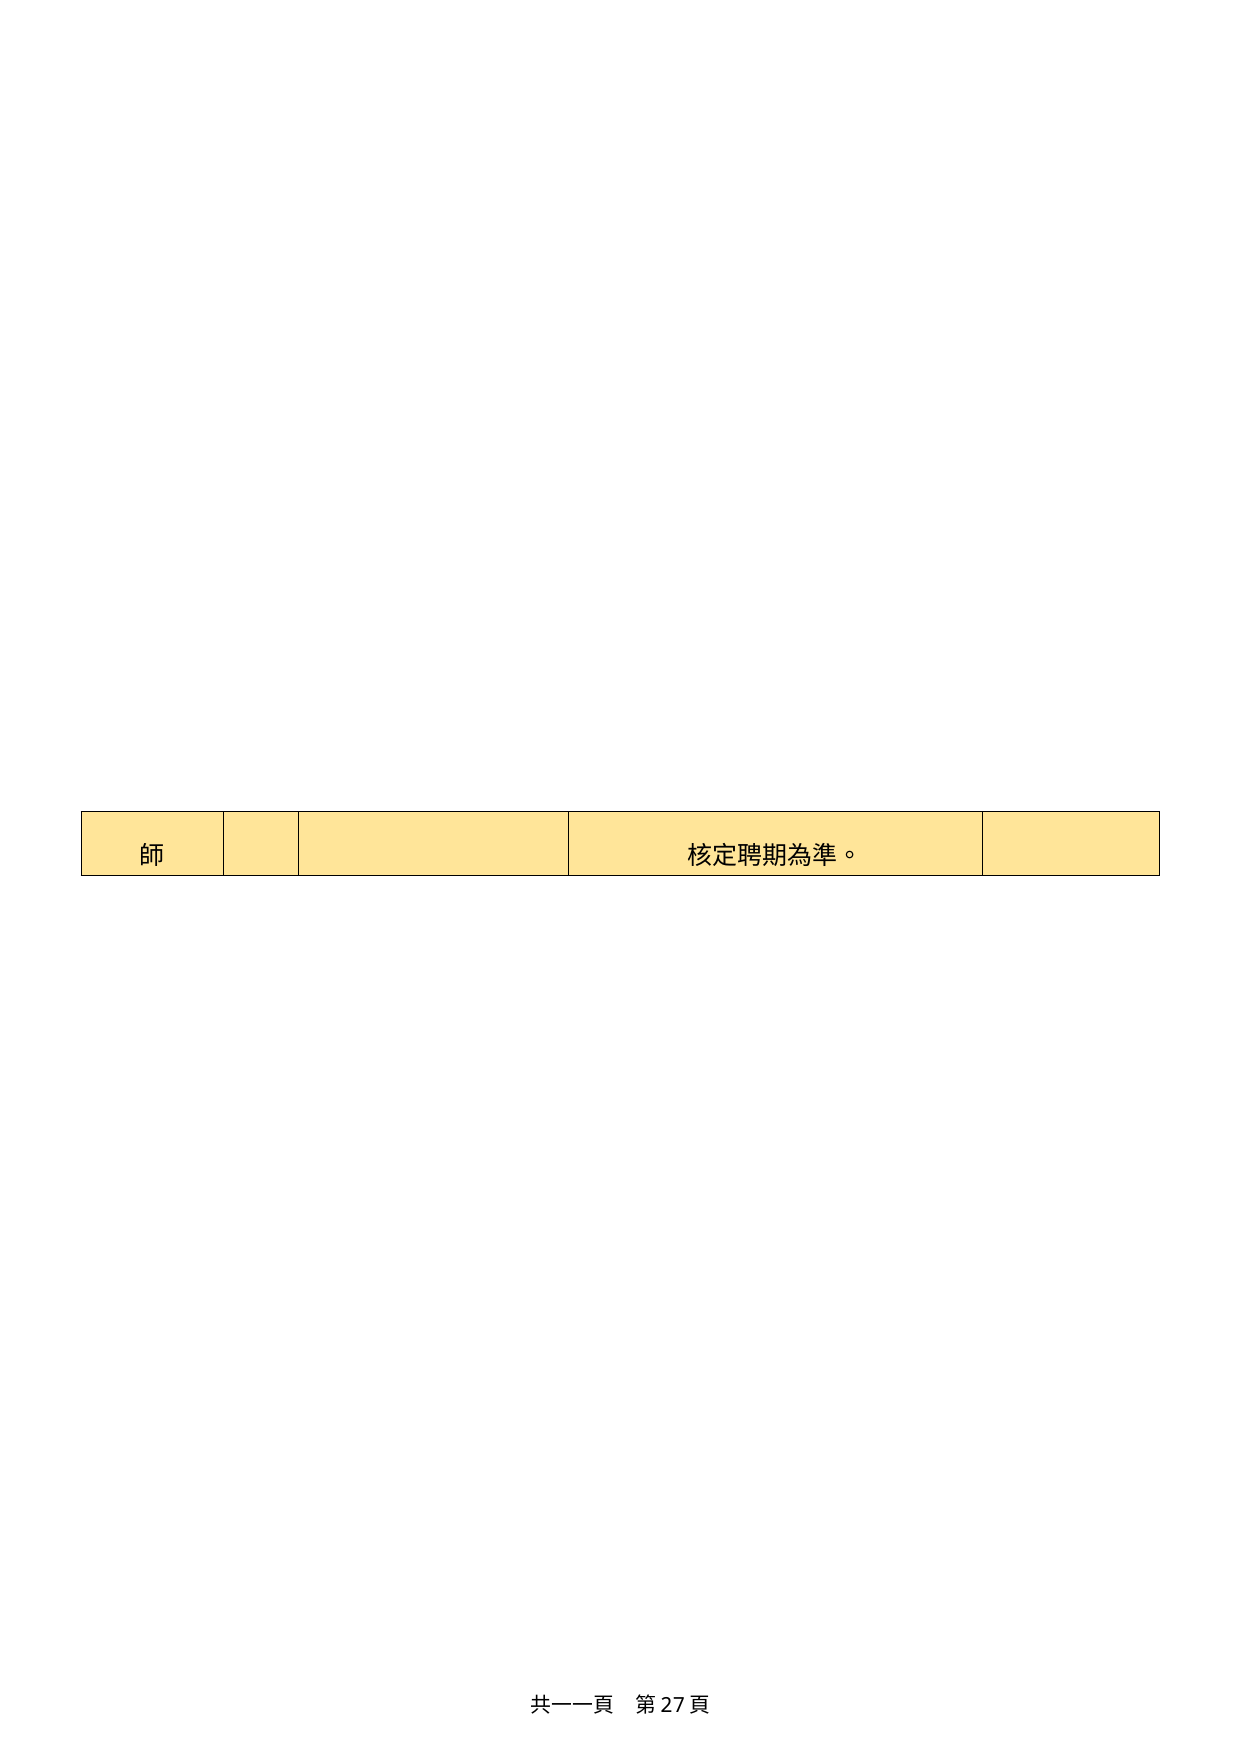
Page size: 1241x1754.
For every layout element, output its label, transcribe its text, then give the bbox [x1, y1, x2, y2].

table_cell [299, 812, 568, 875]
table_cell [224, 812, 298, 875]
table_cell 師 [82, 812, 223, 875]
table_cell 核定聘期為準。 [569, 812, 982, 875]
table_cell [983, 812, 1159, 875]
